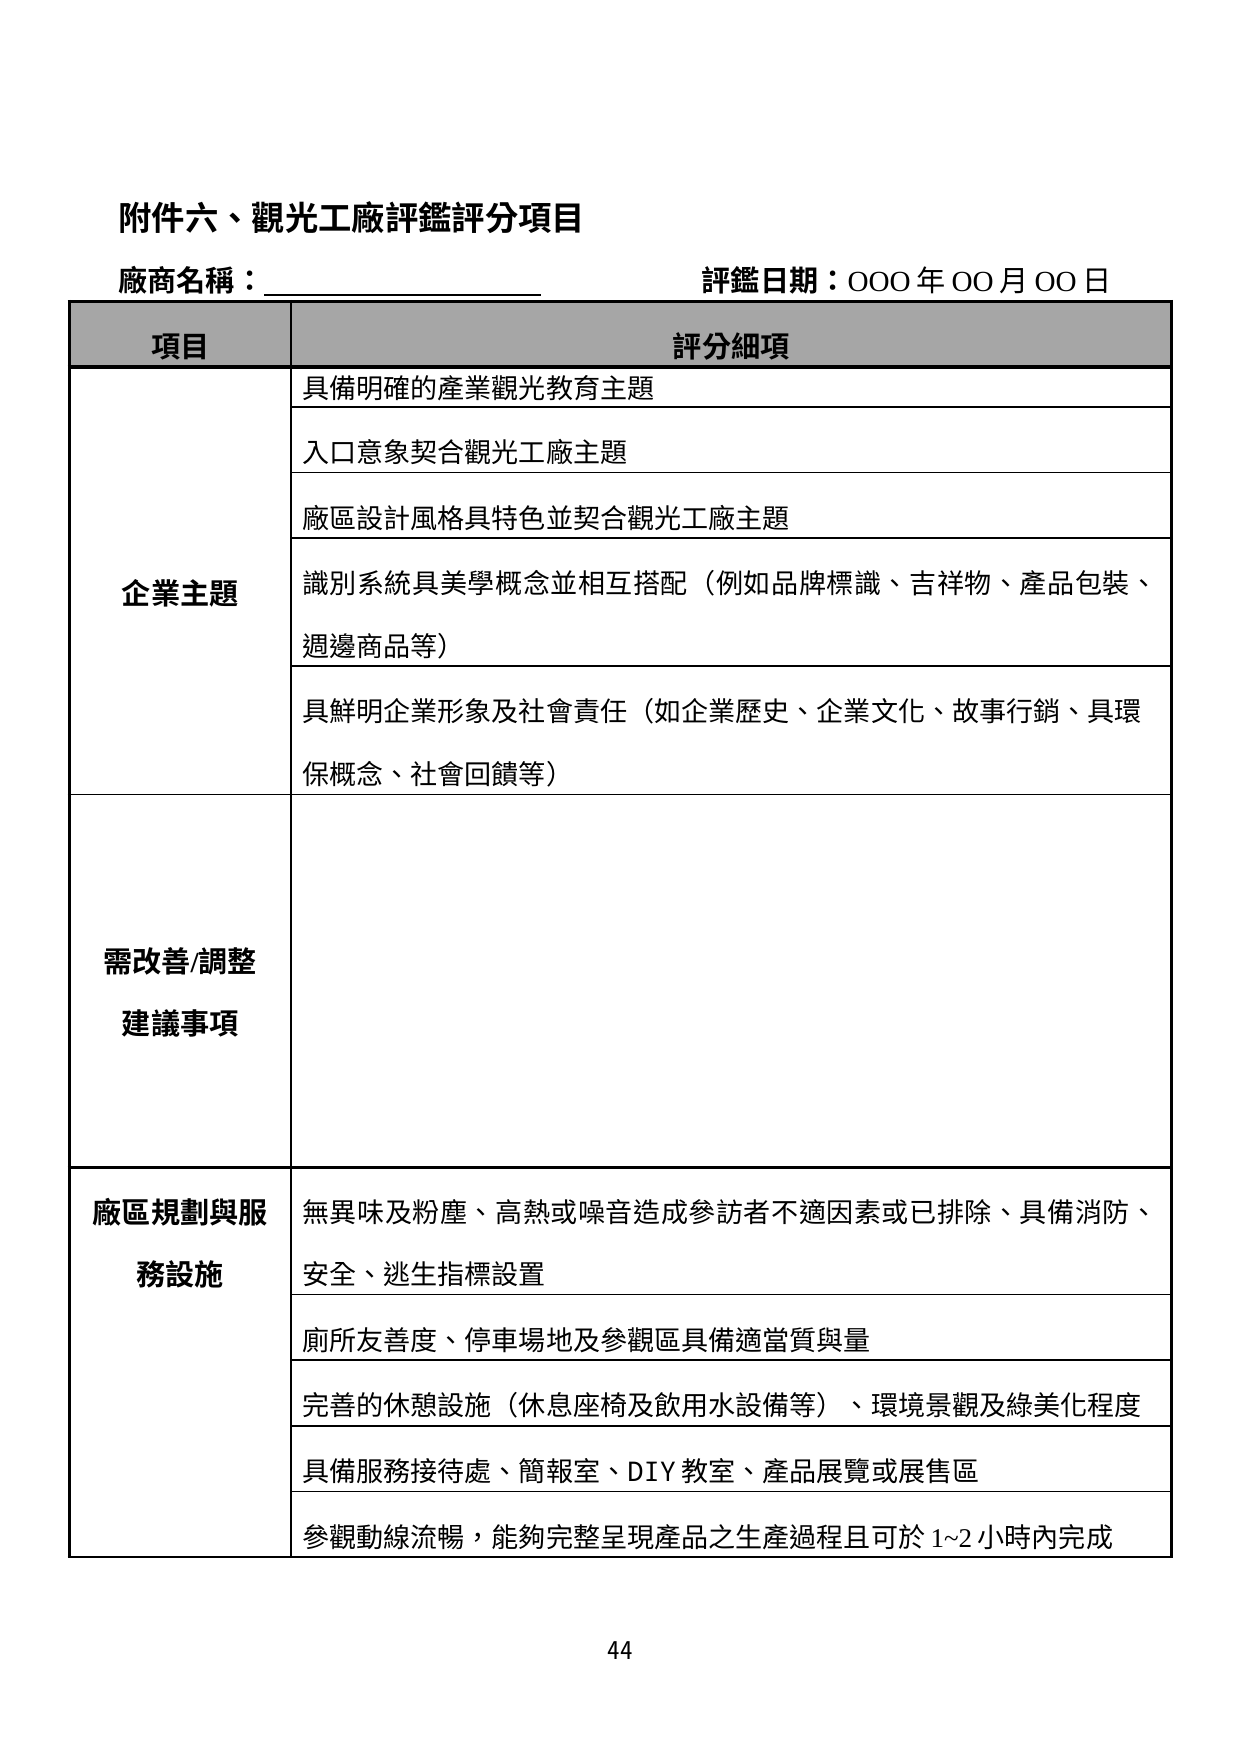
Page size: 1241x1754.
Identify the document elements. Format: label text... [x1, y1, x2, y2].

table_cell 廁所友善度、停車場地及參觀區具備適當質與量 [292, 1295, 1170, 1359]
table_cell 無異味及粉塵、高熱或噪音造成參訪者不適因素或已排除、具備消防、安全、逃生指標設置 [292, 1169, 1170, 1294]
table_cell 廠區規劃與服務設施 [71, 1169, 290, 1556]
table_header 項目 [71, 303, 290, 365]
table_cell 完善的休憩設施（休息座椅及飲用水設備等）、環境景觀及綠美化程度 [292, 1361, 1170, 1425]
table_cell 企業主題 [71, 369, 290, 793]
subtitle 附件六、觀光工廠評鑑評分項目 [118, 175, 1100, 237]
table_cell 識別系統具美學概念並相互搭配（例如品牌標識、吉祥物、產品包裝、週邊商品等） [292, 539, 1170, 665]
table_header 評分細項 [292, 303, 1170, 365]
table_cell 需改善/調整 建議事項 [71, 795, 290, 1166]
text 廠商名稱： 評鑑日期：OOO年OO月OO日 [118, 237, 1122, 300]
table_cell 具備明確的產業觀光教育主題 [292, 369, 1170, 406]
table_cell 廠區設計風格具特色並契合觀光工廠主題 [292, 473, 1170, 537]
table_cell 具鮮明企業形象及社會責任（如企業歷史、企業文化、故事行銷、具環保概念、社會回饋等） [292, 667, 1170, 793]
table_cell 入口意象契合觀光工廠主題 [292, 408, 1170, 472]
table_cell 具備服務接待處、簡報室、DIY教室、產品展覽或展售區 [292, 1427, 1170, 1491]
table_cell 參觀動線流暢，能夠完整呈現產品之生產過程且可於1~2小時內完成 [292, 1492, 1170, 1556]
table_cell [292, 795, 1170, 1166]
